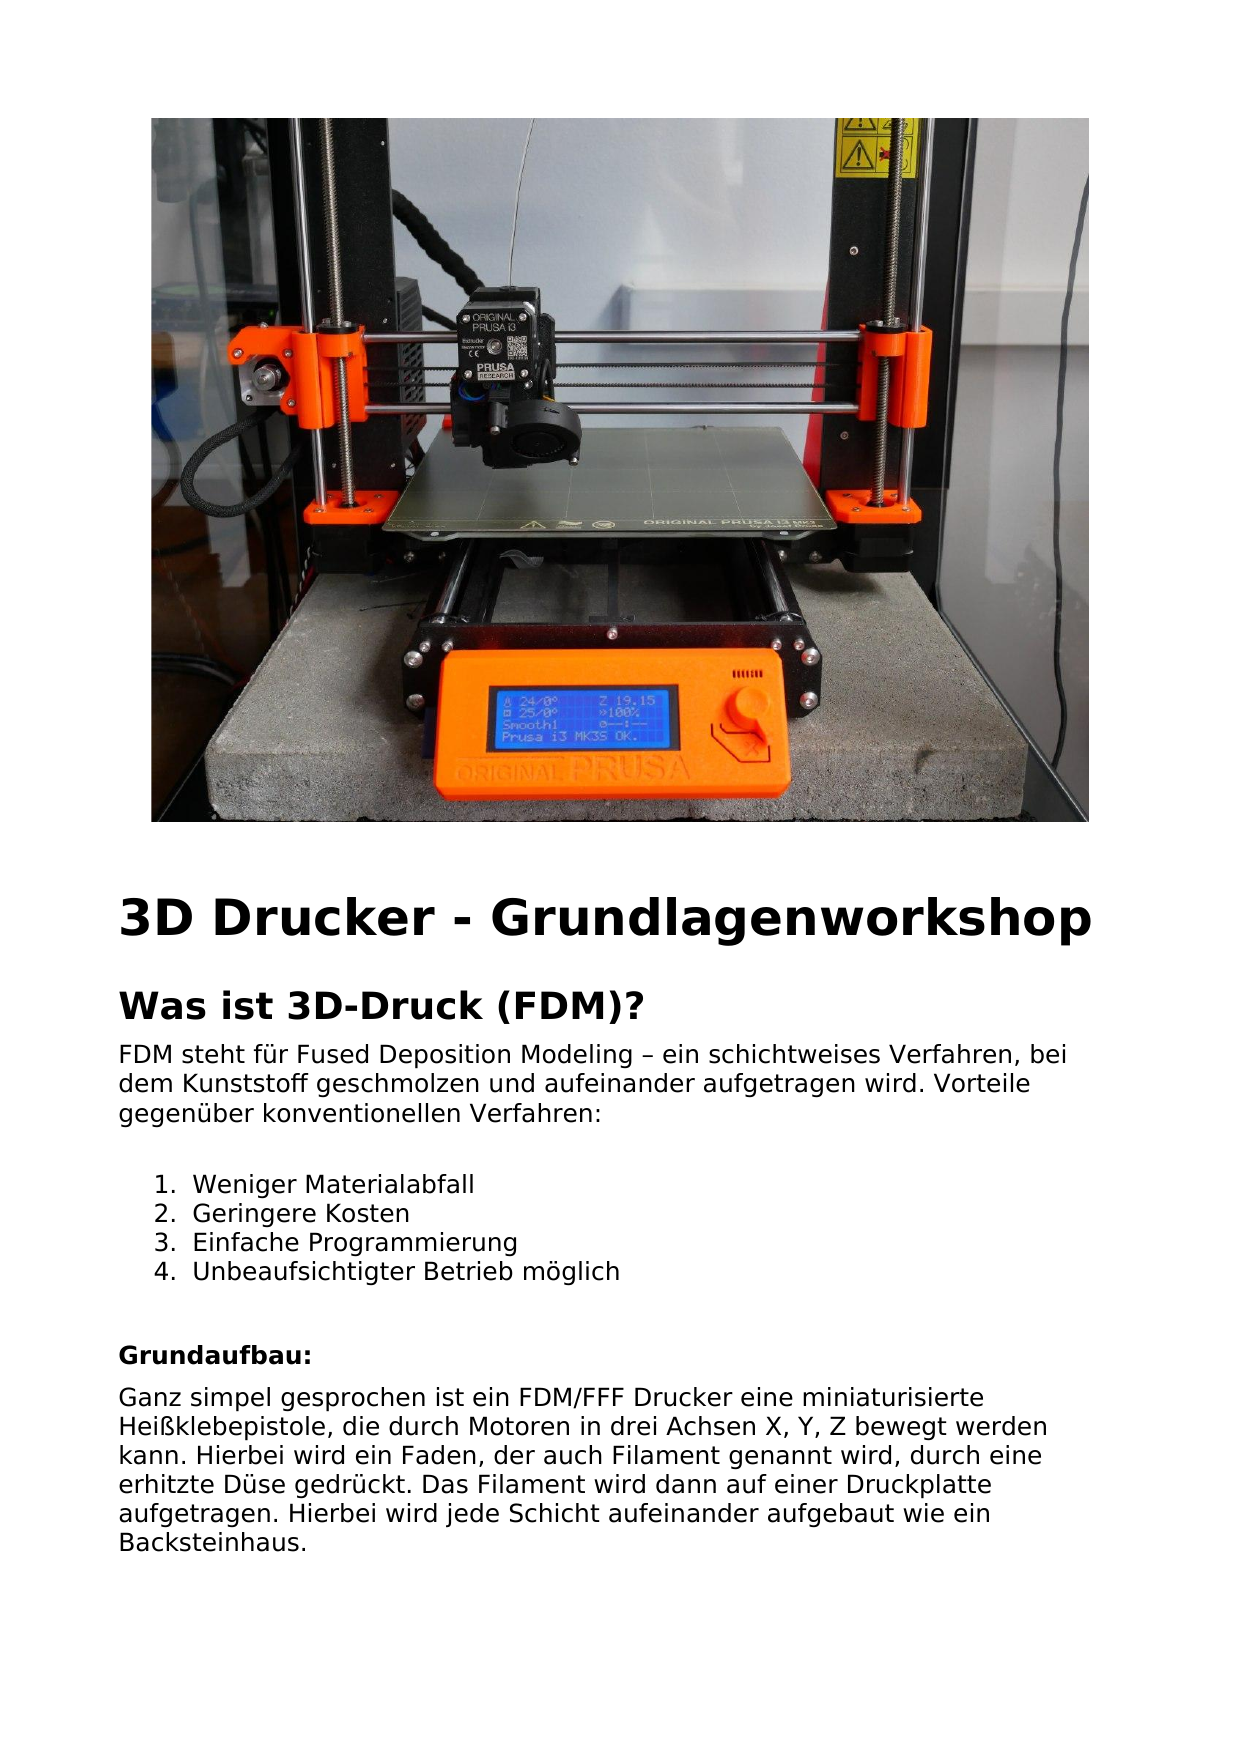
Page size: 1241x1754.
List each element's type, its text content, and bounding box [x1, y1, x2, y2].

list Einfache Programmierung [177, 1228, 1122, 1257]
subtitle 3D Drucker - Grundlagenworkshop [118, 889, 1122, 947]
picture [151, 118, 1089, 822]
text FDM steht für Fused Deposition Modeling – ein schichtweises Verfahren, bei dem Kunststoff geschmolzen und aufeinander aufgetragen wird. Vorteile gegenüber konventionellen Verfahren: [118, 1041, 1122, 1128]
subtitle Grundaufbau: [118, 1341, 1122, 1370]
list Unbeaufsichtigter Betrieb möglich [177, 1257, 1122, 1287]
list Weniger Materialabfall [177, 1170, 1122, 1199]
list Geringere Kosten [177, 1199, 1122, 1228]
subtitle Was ist 3D-Druck (FDM)? [118, 984, 1122, 1028]
text Ganz simpel gesprochen ist ein FDM/FFF Drucker eine miniaturisierte Heißklebepistole, die durch Motoren in drei Achsen X, Y, Z bewegt werden kann. Hierbei wird ein Faden, der auch Filament genannt wird, durch eine erhitzte Düse gedrückt. Das Filament wird dann auf einer Druckplatte aufgetragen. Hierbei wird jede Schicht aufeinander aufgebaut wie ein Backsteinhaus. [118, 1383, 1122, 1558]
